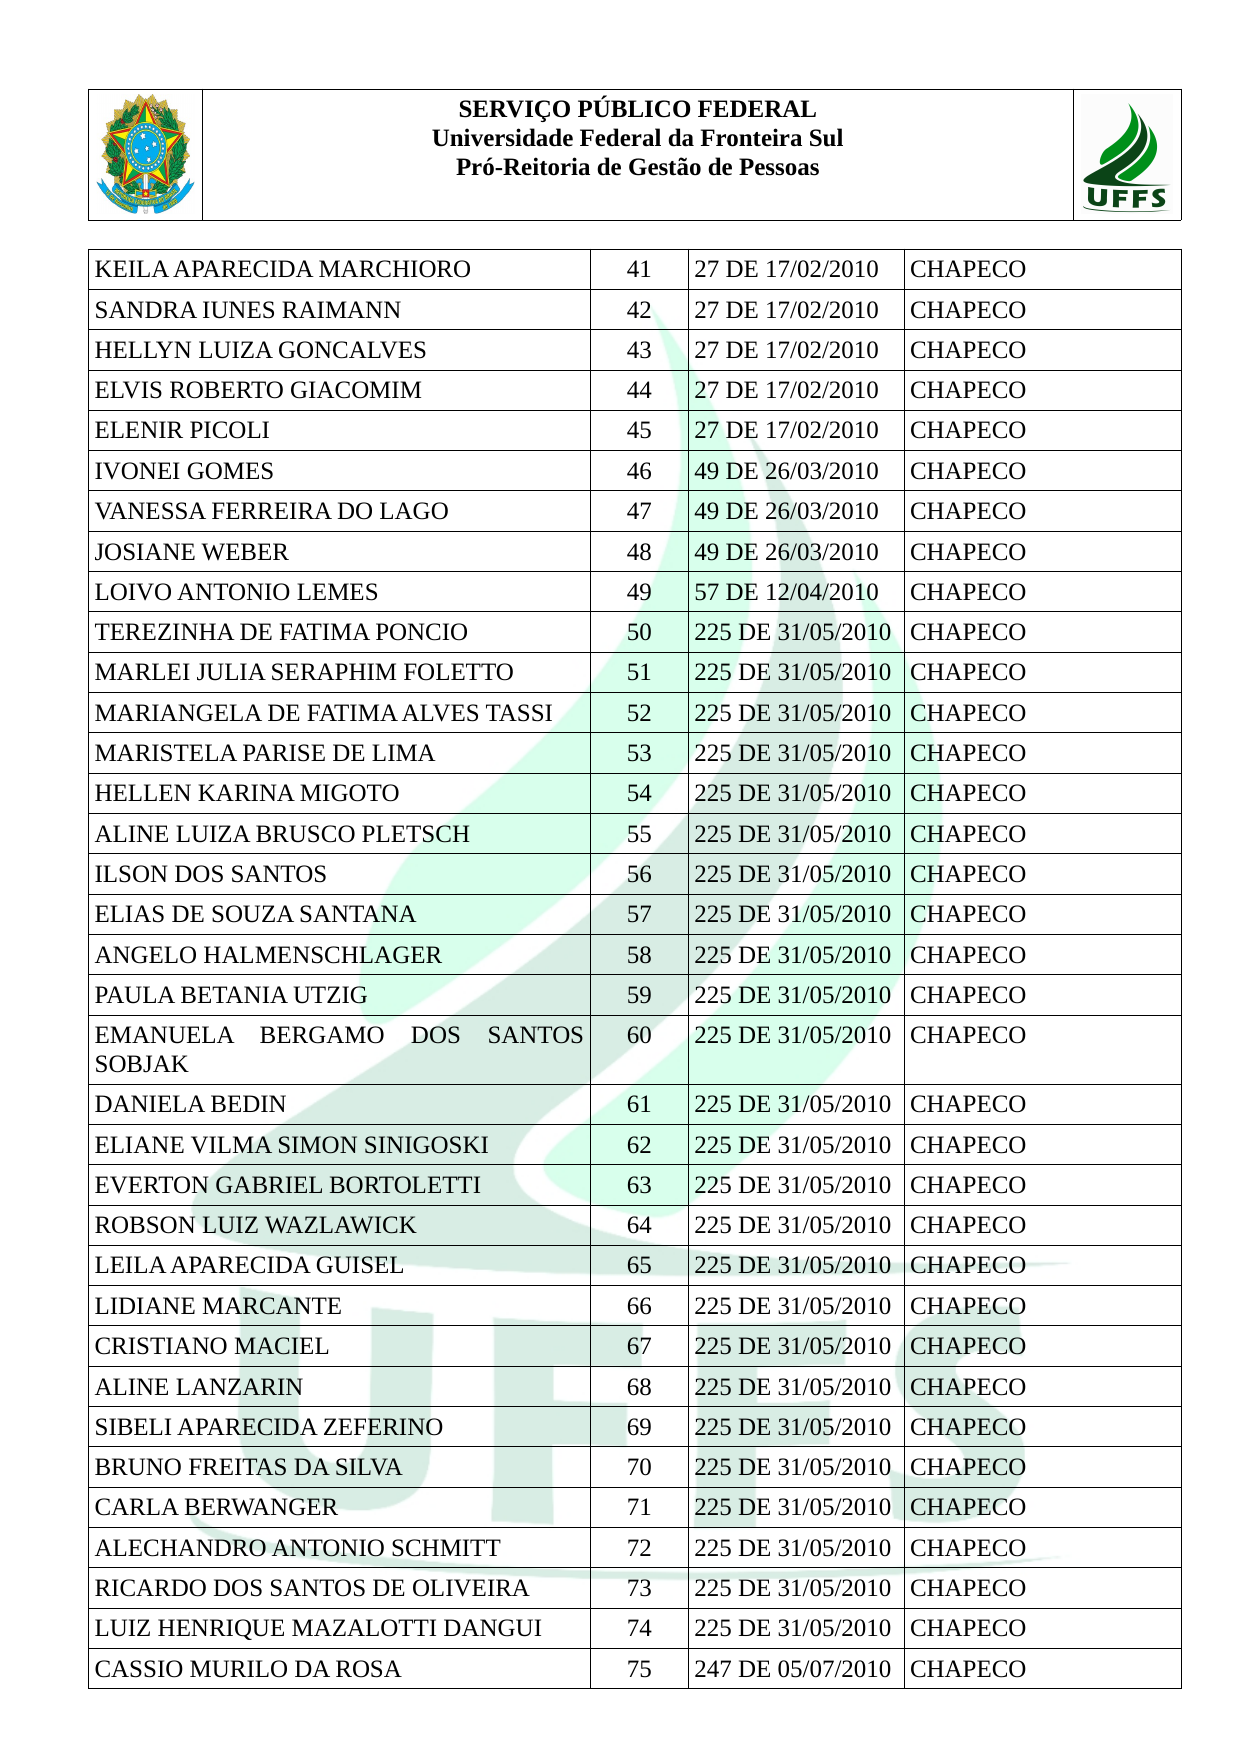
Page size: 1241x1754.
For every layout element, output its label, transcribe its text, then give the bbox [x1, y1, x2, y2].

table_cell JOSIANE WEBER [89, 532, 590, 571]
table_cell CHAPECO [905, 451, 1181, 490]
table_cell 225 DE 31/05/2010 [689, 895, 904, 934]
table_cell 57 DE 12/04/2010 [689, 572, 904, 611]
table_cell 225 DE 31/05/2010 [689, 653, 904, 692]
table_cell 53 [591, 733, 688, 773]
table_cell 47 [591, 491, 688, 531]
table_cell 64 [591, 1206, 688, 1245]
table_cell CHAPECO [905, 854, 1181, 893]
table_cell 49 DE 26/03/2010 [689, 532, 904, 571]
table_cell TEREZINHA DE FATIMA PONCIO [89, 612, 590, 652]
table_cell EMANUELA BERGAMO DOS SANTOS SOBJAK [89, 1016, 590, 1083]
table_cell CHAPECO [905, 411, 1181, 450]
table_cell ELENIR PICOLI [89, 411, 590, 450]
table_cell 225 DE 31/05/2010 [689, 693, 904, 732]
table_cell CARLA BERWANGER [89, 1488, 590, 1527]
table_cell CHAPECO [905, 1568, 1181, 1608]
table_cell 43 [591, 330, 688, 369]
table_cell 225 DE 31/05/2010 [689, 1165, 904, 1204]
table_cell 44 [591, 371, 688, 410]
table_cell 54 [591, 774, 688, 813]
table_cell 63 [591, 1165, 688, 1204]
table_cell ALINE LANZARIN [89, 1367, 590, 1406]
table_cell 71 [591, 1488, 688, 1527]
table_cell 27 DE 17/02/2010 [689, 330, 904, 369]
table_cell 65 [591, 1246, 688, 1285]
table_cell CHAPECO [905, 693, 1181, 732]
table_cell 52 [591, 693, 688, 732]
table_cell CHAPECO [905, 1286, 1181, 1325]
table_cell 225 DE 31/05/2010 [689, 1125, 904, 1164]
table_cell 225 DE 31/05/2010 [689, 1568, 904, 1608]
table_cell CHAPECO [905, 814, 1181, 853]
table_cell 225 DE 31/05/2010 [689, 1447, 904, 1487]
table_cell CHAPECO [905, 1085, 1181, 1124]
table_cell LOIVO ANTONIO LEMES [89, 572, 590, 611]
table_cell 225 DE 31/05/2010 [689, 1246, 904, 1285]
table_cell 225 DE 31/05/2010 [689, 814, 904, 853]
table_cell BRUNO FREITAS DA SILVA [89, 1447, 590, 1487]
table_cell 73 [591, 1568, 688, 1608]
table_cell 70 [591, 1447, 688, 1487]
table_cell DANIELA BEDIN [89, 1085, 590, 1124]
table_cell CHAPECO [905, 935, 1181, 974]
table_cell HELLEN KARINA MIGOTO [89, 774, 590, 813]
table_cell CHAPECO [905, 733, 1181, 773]
table_cell CHAPECO [905, 290, 1181, 329]
table_cell CHAPECO [905, 491, 1181, 531]
table_cell MARLEI JULIA SERAPHIM FOLETTO [89, 653, 590, 692]
table_cell LUIZ HENRIQUE MAZALOTTI DANGUI [89, 1609, 590, 1648]
table_cell CHAPECO [905, 975, 1181, 1014]
table_cell 225 DE 31/05/2010 [689, 854, 904, 893]
table_cell CHAPECO [905, 1488, 1181, 1527]
table_cell LEILA APARECIDA GUISEL [89, 1246, 590, 1285]
table_cell ELVIS ROBERTO GIACOMIM [89, 371, 590, 410]
picture [203, 90, 1073, 220]
table_cell CHAPECO [905, 572, 1181, 611]
table_cell 55 [591, 814, 688, 853]
table_cell CHAPECO [905, 1125, 1181, 1164]
table_cell SIBELI APARECIDA ZEFERINO [89, 1407, 590, 1446]
table_cell 225 DE 31/05/2010 [689, 1016, 904, 1083]
table_cell PAULA BETANIA UTZIG [89, 975, 590, 1014]
table_cell IVONEI GOMES [89, 451, 590, 490]
table_cell CHAPECO [905, 895, 1181, 934]
table_cell CHAPECO [905, 612, 1181, 652]
table_cell 67 [591, 1326, 688, 1366]
table_cell 225 DE 31/05/2010 [689, 1085, 904, 1124]
table_cell 225 DE 31/05/2010 [689, 733, 904, 773]
picture [89, 90, 202, 220]
table_cell CHAPECO [905, 774, 1181, 813]
table_cell 61 [591, 1085, 688, 1124]
table_cell CHAPECO [905, 1206, 1181, 1245]
table_cell ALINE LUIZA BRUSCO PLETSCH [89, 814, 590, 853]
table_cell 225 DE 31/05/2010 [689, 975, 904, 1014]
table_cell 50 [591, 612, 688, 652]
table_cell CHAPECO [905, 1609, 1181, 1648]
table_cell 66 [591, 1286, 688, 1325]
table_cell 225 DE 31/05/2010 [689, 612, 904, 652]
table_cell 59 [591, 975, 688, 1014]
table_cell ELIAS DE SOUZA SANTANA [89, 895, 590, 934]
table_cell CHAPECO [905, 1447, 1181, 1487]
table_cell CHAPECO [905, 1246, 1181, 1285]
table_cell ALECHANDRO ANTONIO SCHMITT [89, 1528, 590, 1567]
table_cell KEILA APARECIDA MARCHIORO [89, 250, 590, 289]
table_cell 27 DE 17/02/2010 [689, 411, 904, 450]
table_cell CHAPECO [905, 330, 1181, 369]
table_cell 225 DE 31/05/2010 [689, 935, 904, 974]
table_cell EVERTON GABRIEL BORTOLETTI [89, 1165, 590, 1204]
table_cell 27 DE 17/02/2010 [689, 371, 904, 410]
table_cell 57 [591, 895, 688, 934]
table_cell CHAPECO [905, 1407, 1181, 1446]
table_cell 75 [591, 1649, 688, 1688]
table_cell 225 DE 31/05/2010 [689, 1488, 904, 1527]
table_cell MARIANGELA DE FATIMA ALVES TASSI [89, 693, 590, 732]
table_cell 68 [591, 1367, 688, 1406]
table_cell ELIANE VILMA SIMON SINIGOSKI [89, 1125, 590, 1164]
table_cell 225 DE 31/05/2010 [689, 1367, 904, 1406]
table_cell 247 DE 05/07/2010 [689, 1649, 904, 1688]
table_cell CRISTIANO MACIEL [89, 1326, 590, 1366]
table_cell 225 DE 31/05/2010 [689, 1407, 904, 1446]
table_cell 49 DE 26/03/2010 [689, 451, 904, 490]
table_cell 48 [591, 532, 688, 571]
table_cell CASSIO MURILO DA ROSA [89, 1649, 590, 1688]
table_cell 72 [591, 1528, 688, 1567]
table_cell 62 [591, 1125, 688, 1164]
table_cell 27 DE 17/02/2010 [689, 250, 904, 289]
table_cell VANESSA FERREIRA DO LAGO [89, 491, 590, 531]
table_cell 225 DE 31/05/2010 [689, 1326, 904, 1366]
table_cell 225 DE 31/05/2010 [689, 1286, 904, 1325]
picture [88, 90, 1182, 249]
table_cell LIDIANE MARCANTE [89, 1286, 590, 1325]
table_cell 58 [591, 935, 688, 974]
table_cell CHAPECO [905, 1326, 1181, 1366]
table_cell CHAPECO [905, 371, 1181, 410]
table_cell CHAPECO [905, 1528, 1181, 1567]
table_cell CHAPECO [905, 653, 1181, 692]
table_cell 42 [591, 290, 688, 329]
table_cell ANGELO HALMENSCHLAGER [89, 935, 590, 974]
table_cell CHAPECO [905, 1016, 1181, 1083]
table_cell RICARDO DOS SANTOS DE OLIVEIRA [89, 1568, 590, 1608]
table_cell MARISTELA PARISE DE LIMA [89, 733, 590, 773]
table_cell 46 [591, 451, 688, 490]
table_cell 225 DE 31/05/2010 [689, 1609, 904, 1648]
table_cell 225 DE 31/05/2010 [689, 1206, 904, 1245]
table_cell CHAPECO [905, 532, 1181, 571]
table_cell 49 DE 26/03/2010 [689, 491, 904, 531]
table_cell 69 [591, 1407, 688, 1446]
table_cell CHAPECO [905, 1165, 1181, 1204]
table_cell 225 DE 31/05/2010 [689, 774, 904, 813]
table_cell ROBSON LUIZ WAZLAWICK [89, 1206, 590, 1245]
table_cell 49 [591, 572, 688, 611]
table_cell 225 DE 31/05/2010 [689, 1528, 904, 1567]
table_cell HELLYN LUIZA GONCALVES [89, 330, 590, 369]
table_cell 45 [591, 411, 688, 450]
table_cell 74 [591, 1609, 688, 1648]
table_cell 41 [591, 250, 688, 289]
table_cell CHAPECO [905, 250, 1181, 289]
table_cell 60 [591, 1016, 688, 1083]
table_cell 51 [591, 653, 688, 692]
picture [88, 1689, 1182, 1695]
table_cell SANDRA IUNES RAIMANN [89, 290, 590, 329]
table_cell 56 [591, 854, 688, 893]
table_cell 27 DE 17/02/2010 [689, 290, 904, 329]
table_cell CHAPECO [905, 1367, 1181, 1406]
table_cell CHAPECO [905, 1649, 1181, 1688]
table_cell ILSON DOS SANTOS [89, 854, 590, 893]
